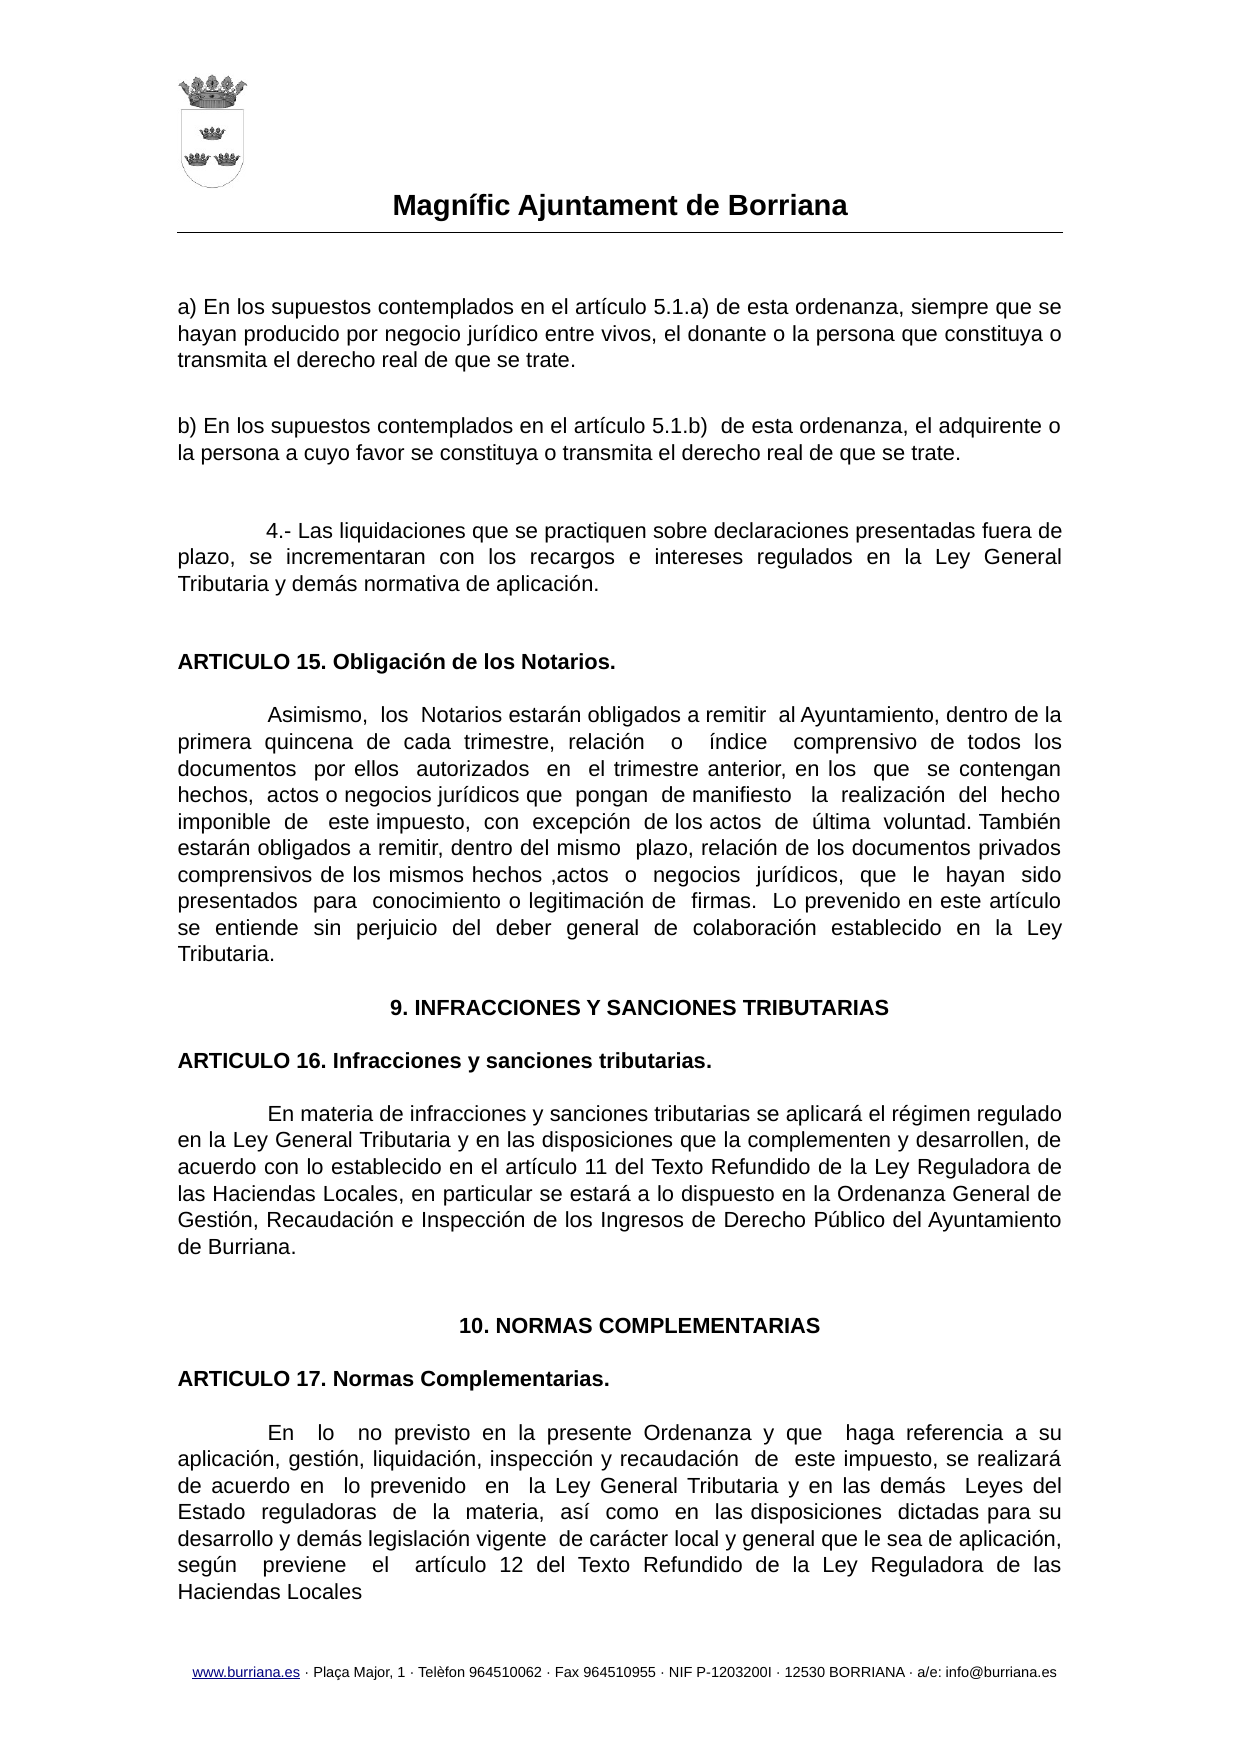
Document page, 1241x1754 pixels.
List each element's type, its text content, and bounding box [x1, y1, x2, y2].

text En lo no previsto en la presente Ordenanza y que haga referencia a su aplicación, gestión, liquidación, inspección y recaudación de este impuesto, se realizará de acuerdo en lo prevenido en la Ley General Tributaria y en las demás Leyes del Estado reguladoras de la materia, así como en las disposiciones dictadas para su desarrollo y demás legislación vigente de carácter local y general que le sea de aplicación, según previene el artículo 12 del Texto Refundido de la Ley Reguladora de las Haciendas Locales [177, 1419, 1063, 1605]
text En materia de infracciones y sanciones tributarias se aplicará el régimen regulado en la Ley General Tributaria y en las disposiciones que la complementen y desarrollen, de acuerdo con lo establecido en el artículo 11 del Texto Refundido de la Ley Reguladora de las Haciendas Locales, en particular se estará a lo dispuesto en la Ordenanza General de Gestión, Recaudación e Inspección de los Ingresos de Derecho Público del Ayuntamiento de Burriana. [177, 1100, 1063, 1259]
text 9. INFRACCIONES Y SANCIONES TRIBUTARIAS [177, 994, 1063, 1020]
text b) En los supuestos contemplados en el artículo 5.1.b) de esta ordenanza, el adquirente o la persona a cuyo favor se constituya o transmita el derecho real de que se trate. [177, 412, 1063, 465]
text ARTICULO 16. Infracciones y sanciones tributarias. [177, 1047, 1063, 1073]
text 4.- Las liquidaciones que se practiquen sobre declaraciones presentadas fuera de plazo, se incrementaran con los recargos e intereses regulados en la Ley General Tributaria y demás normativa de aplicación. [177, 517, 1063, 597]
text ARTICULO 17. Normas Complementarias. [177, 1366, 1063, 1392]
text ARTICULO 15. Obligación de los Notarios. [177, 648, 1063, 675]
text Asimismo, los Notarios estarán obligados a remitir al Ayuntamiento, dentro de la primera quincena de cada trimestre, relación o índice comprensivo de todos los documentos por ellos autorizados en el trimestre anterior, en los que se contengan hechos, actos o negocios jurídicos que pongan de manifiesto la realización del hecho imponible de este impuesto, con excepción de los actos de última voluntad. También estarán obligados a remitir, dentro del mismo plazo, relación de los documentos privados comprensivos de los mismos hechos ,actos o negocios jurídicos, que le hayan sido presentados para conocimiento o legitimación de firmas. Lo prevenido en este artículo se entiende sin perjuicio del deber general de colaboración establecido en la Ley Tributaria. [177, 702, 1063, 967]
text a) En los supuestos contemplados en el artículo 5.1.a) de esta ordenanza, siempre que se hayan producido por negocio jurídico entre vivos, el donante o la persona que constituya o transmita el derecho real de que se trate. [177, 293, 1063, 373]
text 10. NORMAS COMPLEMENTARIAS [177, 1312, 1063, 1339]
picture [177, 73, 248, 189]
